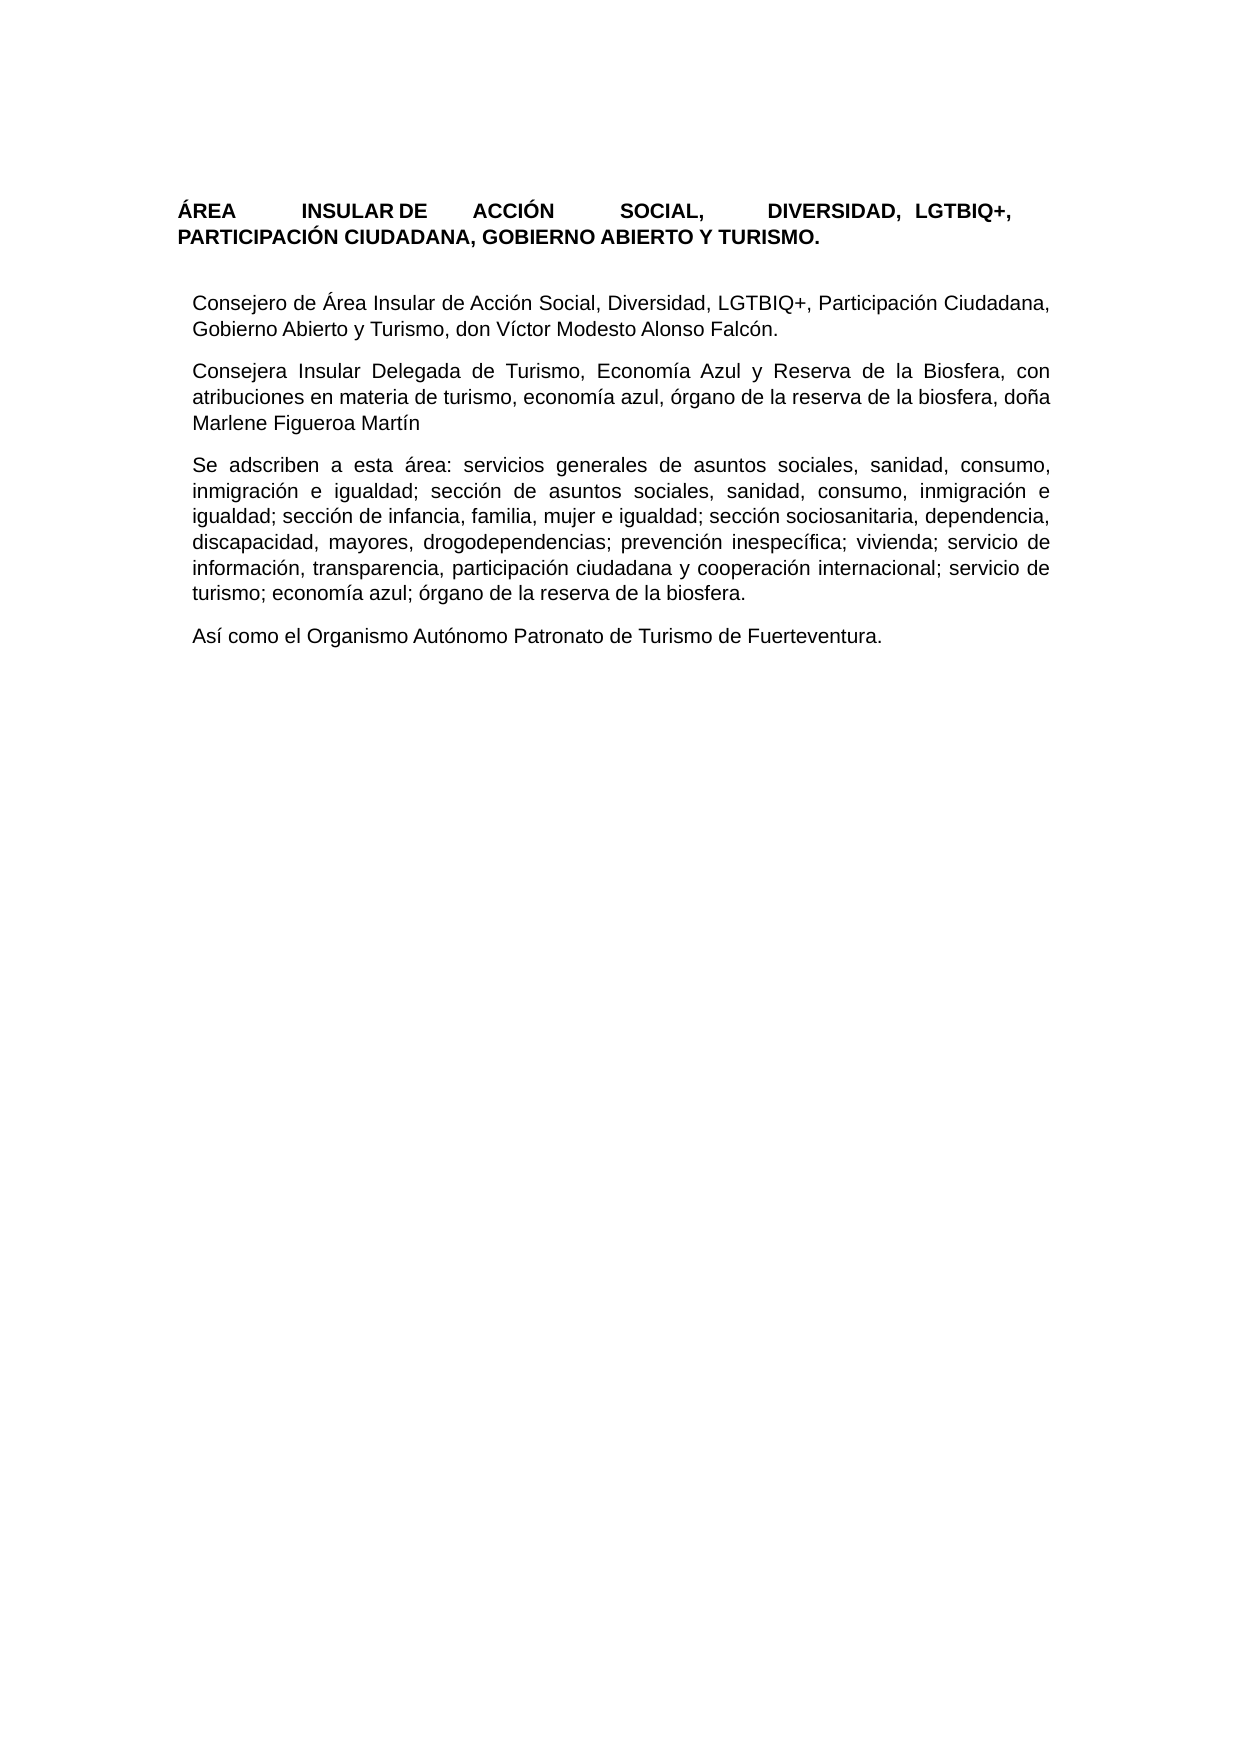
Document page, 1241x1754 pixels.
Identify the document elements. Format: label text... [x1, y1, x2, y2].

text Consejero de Área Insular de Acción Social, Diversidad, LGTBIQ+, Participación Ciudadana, Gobierno Abierto y Turismo, don Víctor Modesto Alonso Falcón. [192, 291, 1051, 341]
text Se adscriben a esta área: servicios generales de asuntos sociales, sanidad, consumo, inmigración e igualdad; sección de asuntos sociales, sanidad, consumo, inmigración e igualdad; sección de infancia, familia, mujer e igualdad; sección sociosanitaria, dependencia, discapacidad, mayores, drogodependencias; prevención inespecífica; vivienda; servicio de información, transparencia, participación ciudadana y cooperación internacional; servicio de turismo; economía azul; órgano de la reserva de la biosfera. [192, 453, 1051, 605]
text Consejera Insular Delegada de Turismo, Economía Azul y Reserva de la Biosfera, con atribuciones en materia de turismo, economía azul, órgano de la reserva de la biosfera, doña Marlene Figueroa Martín [192, 359, 1051, 434]
subtitle ÁREA INSULAR DE ACCIÓN SOCIAL, DIVERSIDAD, LGTBIQ+, PARTICIPACIÓN CIUDADANA, GOBIERNO ABIERTO Y TURISMO. [177, 199, 1051, 248]
text Así como el Organismo Autónomo Patronato de Turismo de Fuerteventura. [192, 624, 1051, 648]
